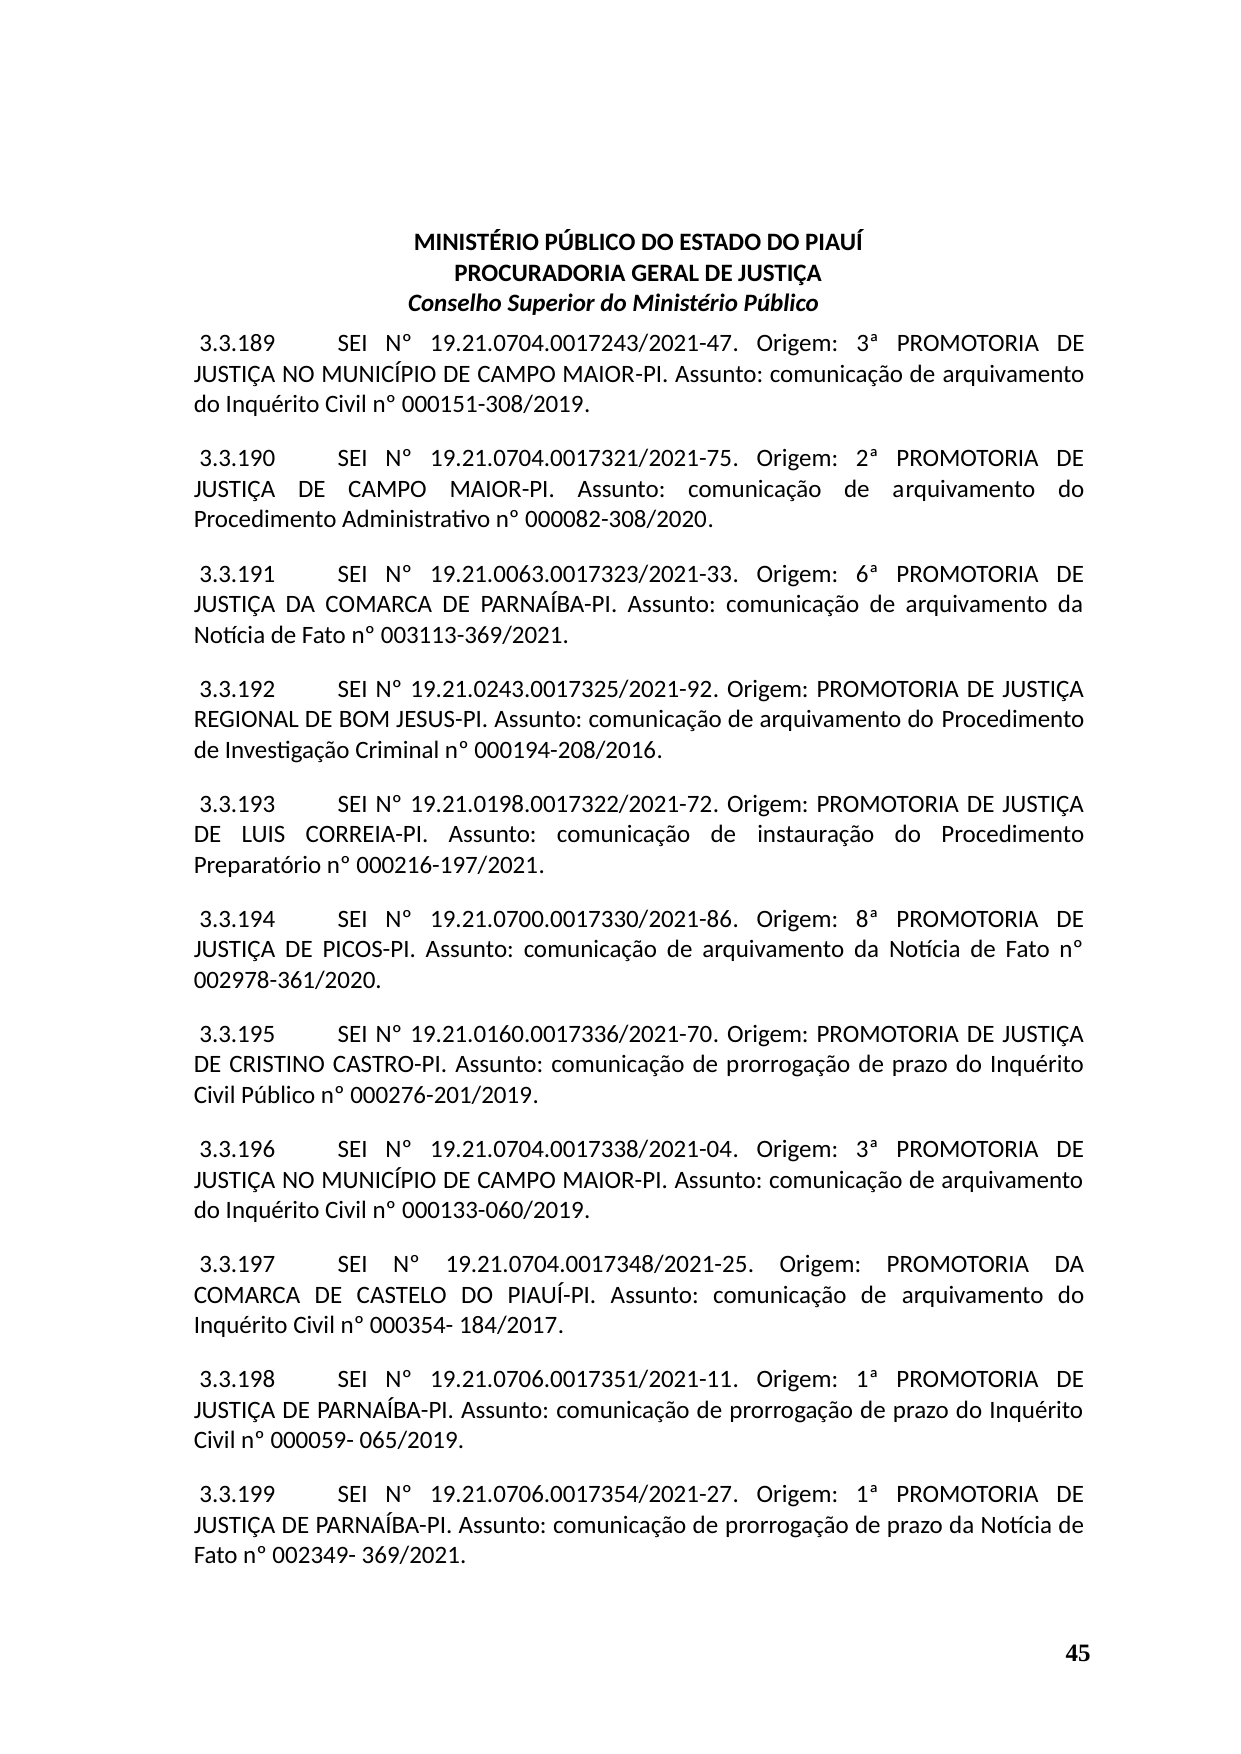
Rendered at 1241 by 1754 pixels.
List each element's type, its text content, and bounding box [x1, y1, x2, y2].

list SEI Nº 19.21.0704.0017243/2021-47. Origem: 3ª PROMOTORIA DE JUSTIÇA NO MUNICÍPIO DE CAMPO MAIOR-PI. Assunto: comunicação de arquivamento do Inquérito Civil nº 000151-308/2019. [193, 327, 1084, 419]
list SEI Nº 19.21.0063.0017323/2021-33. Origem: 6ª PROMOTORIA DE JUSTIÇA DA COMARCA DE PARNAÍBA-PI. Assunto: comunicação de arquivamento da Notícia de Fato nº 003113-369/2021. [193, 558, 1084, 649]
list SEI Nº 19.21.0704.0017321/2021-75. Origem: 2ª PROMOTORIA DE JUSTIÇA DE CAMPO MAIOR-PI. Assunto: comunicação de arquivamento do Procedimento Administrativo nº 000082-308/2020. [193, 443, 1084, 534]
list SEI Nº 19.21.0243.0017325/2021-92. Origem: PROMOTORIA DE JUSTIÇA REGIONAL DE BOM JESUS-PI. Assunto: comunicação de arquivamento do Procedimento de Investigação Criminal nº 000194-208/2016. [193, 673, 1084, 764]
list SEI Nº 19.21.0706.0017354/2021-27. Origem: 1ª PROMOTORIA DE JUSTIÇA DE PARNAÍBA-PI. Assunto: comunicação de prorrogação de prazo da Notícia de Fato nº 002349- 369/2021. [193, 1478, 1084, 1570]
list SEI Nº 19.21.0700.0017330/2021-86. Origem: 8ª PROMOTORIA DE JUSTIÇA DE PICOS-PI. Assunto: comunicação de arquivamento da Notícia de Fato nº 002978-361/2020. [193, 903, 1084, 994]
list SEI Nº 19.21.0706.0017351/2021-11. Origem: 1ª PROMOTORIA DE JUSTIÇA DE PARNAÍBA-PI. Assunto: comunicação de prorrogação de prazo do Inquérito Civil nº 000059- 065/2019. [193, 1363, 1084, 1455]
list SEI Nº 19.21.0704.0017338/2021-04. Origem: 3ª PROMOTORIA DE JUSTIÇA NO MUNICÍPIO DE CAMPO MAIOR-PI. Assunto: comunicação de arquivamento do Inquérito Civil nº 000133-060/2019. [193, 1133, 1084, 1225]
list SEI Nº 19.21.0198.0017322/2021-72. Origem: PROMOTORIA DE JUSTIÇA DE LUIS CORREIA-PI. Assunto: comunicação de instauração do Procedimento Preparatório nº 000216-197/2021. [193, 788, 1084, 879]
list SEI Nº 19.21.0704.0017348/2021-25. Origem: PROMOTORIA DA COMARCA DE CASTELO DO PIAUÍ-PI. Assunto: comunicação de arquivamento do Inquérito Civil nº 000354- 184/2017. [193, 1248, 1084, 1340]
list SEI Nº 19.21.0160.0017336/2021-70. Origem: PROMOTORIA DE JUSTIÇA DE CRISTINO CASTRO-PI. Assunto: comunicação de prorrogação de prazo do Inquérito Civil Público nº 000276-201/2019. [193, 1018, 1084, 1110]
